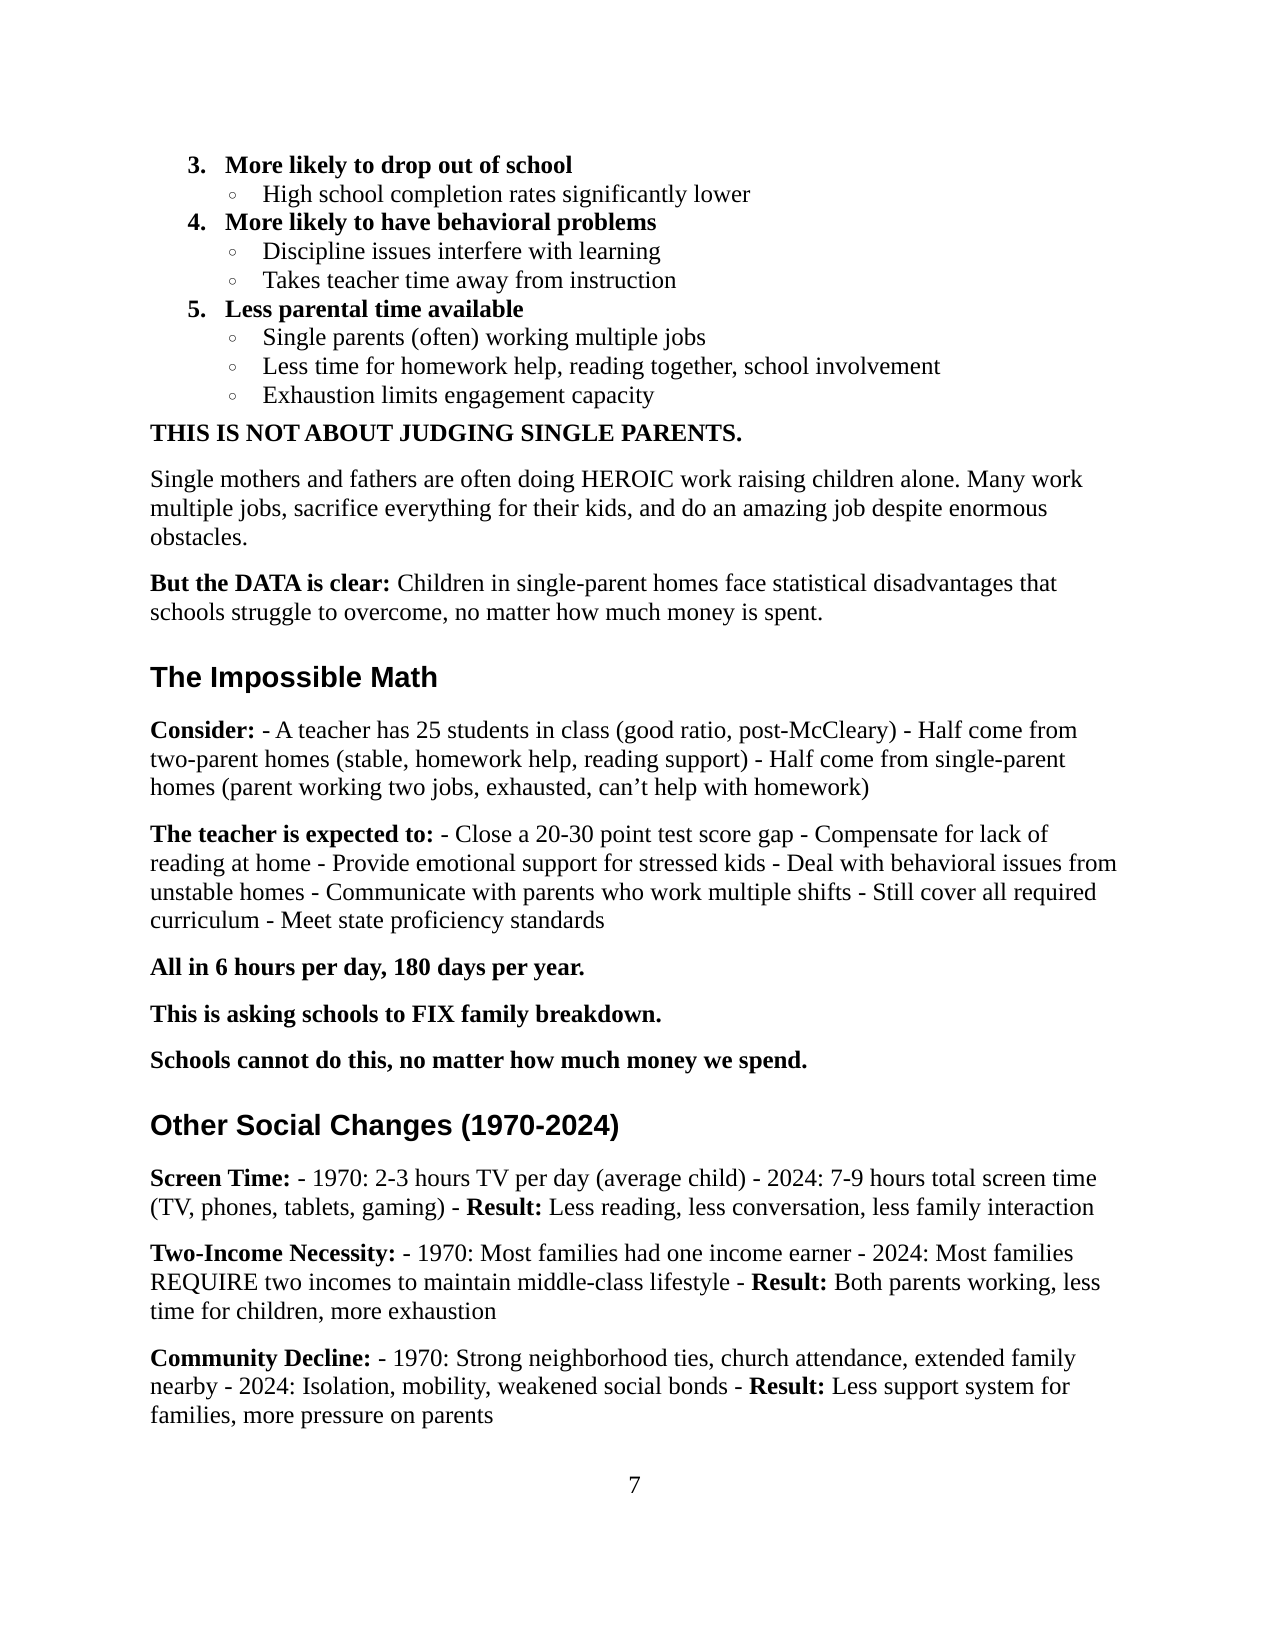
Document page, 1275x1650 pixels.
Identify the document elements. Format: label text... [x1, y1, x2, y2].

text THIS IS NOT ABOUT JUDGING SINGLE PARENTS. [150, 418, 1125, 446]
text Schools cannot do this, no matter how much money we spend. [150, 1045, 1125, 1074]
list Discipline issues interfere with learning [225, 236, 1125, 265]
text Community Decline: - 1970: Strong neighborhood ties, church attendance, extended family nearby - 2024: Isolation, mobility, weakened social bonds - Result: Less support system for families, more pressure on parents [150, 1343, 1125, 1429]
text Consider: - A teacher has 25 students in class (good ratio, post-McCleary) - Half come from two-parent homes (stable, homework help, reading support) - Half come from single-parent homes (parent working two jobs, exhausted, can’t help with homework) [150, 715, 1125, 801]
subtitle Other Social Changes (1970-2024) [150, 1108, 1125, 1142]
text But the DATA is clear: Children in single-parent homes face statistical disadvantages that schools struggle to overcome, no matter how much money is spent. [150, 568, 1125, 626]
text Screen Time: - 1970: 2-3 hours TV per day (average child) - 2024: 7-9 hours total screen time (TV, phones, tablets, gaming) - Result: Less reading, less conversation, less family interaction [150, 1163, 1125, 1221]
list Takes teacher time away from instruction [225, 265, 1125, 294]
list Single parents (often) working multiple jobs [225, 322, 1125, 351]
list Less parental time available [187, 294, 1125, 322]
list Exhaustion limits engagement capacity [225, 380, 1125, 409]
list More likely to have behavioral problems [187, 207, 1125, 236]
list High school completion rates significantly lower [225, 179, 1125, 207]
text Two-Income Necessity: - 1970: Most families had one income earner - 2024: Most families REQUIRE two incomes to maintain middle-class lifestyle - Result: Both parents working, less time for children, more exhaustion [150, 1238, 1125, 1325]
text All in 6 hours per day, 180 days per year. [150, 952, 1125, 981]
text Single mothers and fathers are often doing HEROIC work raising children alone. Many work multiple jobs, sacrifice everything for their kids, and do an amazing job despite enormous obstacles. [150, 464, 1125, 551]
text The teacher is expected to: - Close a 20-30 point test score gap - Compensate for lack of reading at home - Provide emotional support for stressed kids - Deal with behavioral issues from unstable homes - Communicate with parents who work multiple shifts - Still cover all required curriculum - Meet state proficiency standards [150, 819, 1125, 934]
list Less time for homework help, reading together, school involvement [225, 351, 1125, 380]
list More likely to drop out of school [187, 150, 1125, 179]
subtitle The Impossible Math [150, 660, 1125, 693]
text This is asking schools to FIX family breakdown. [150, 999, 1125, 1027]
